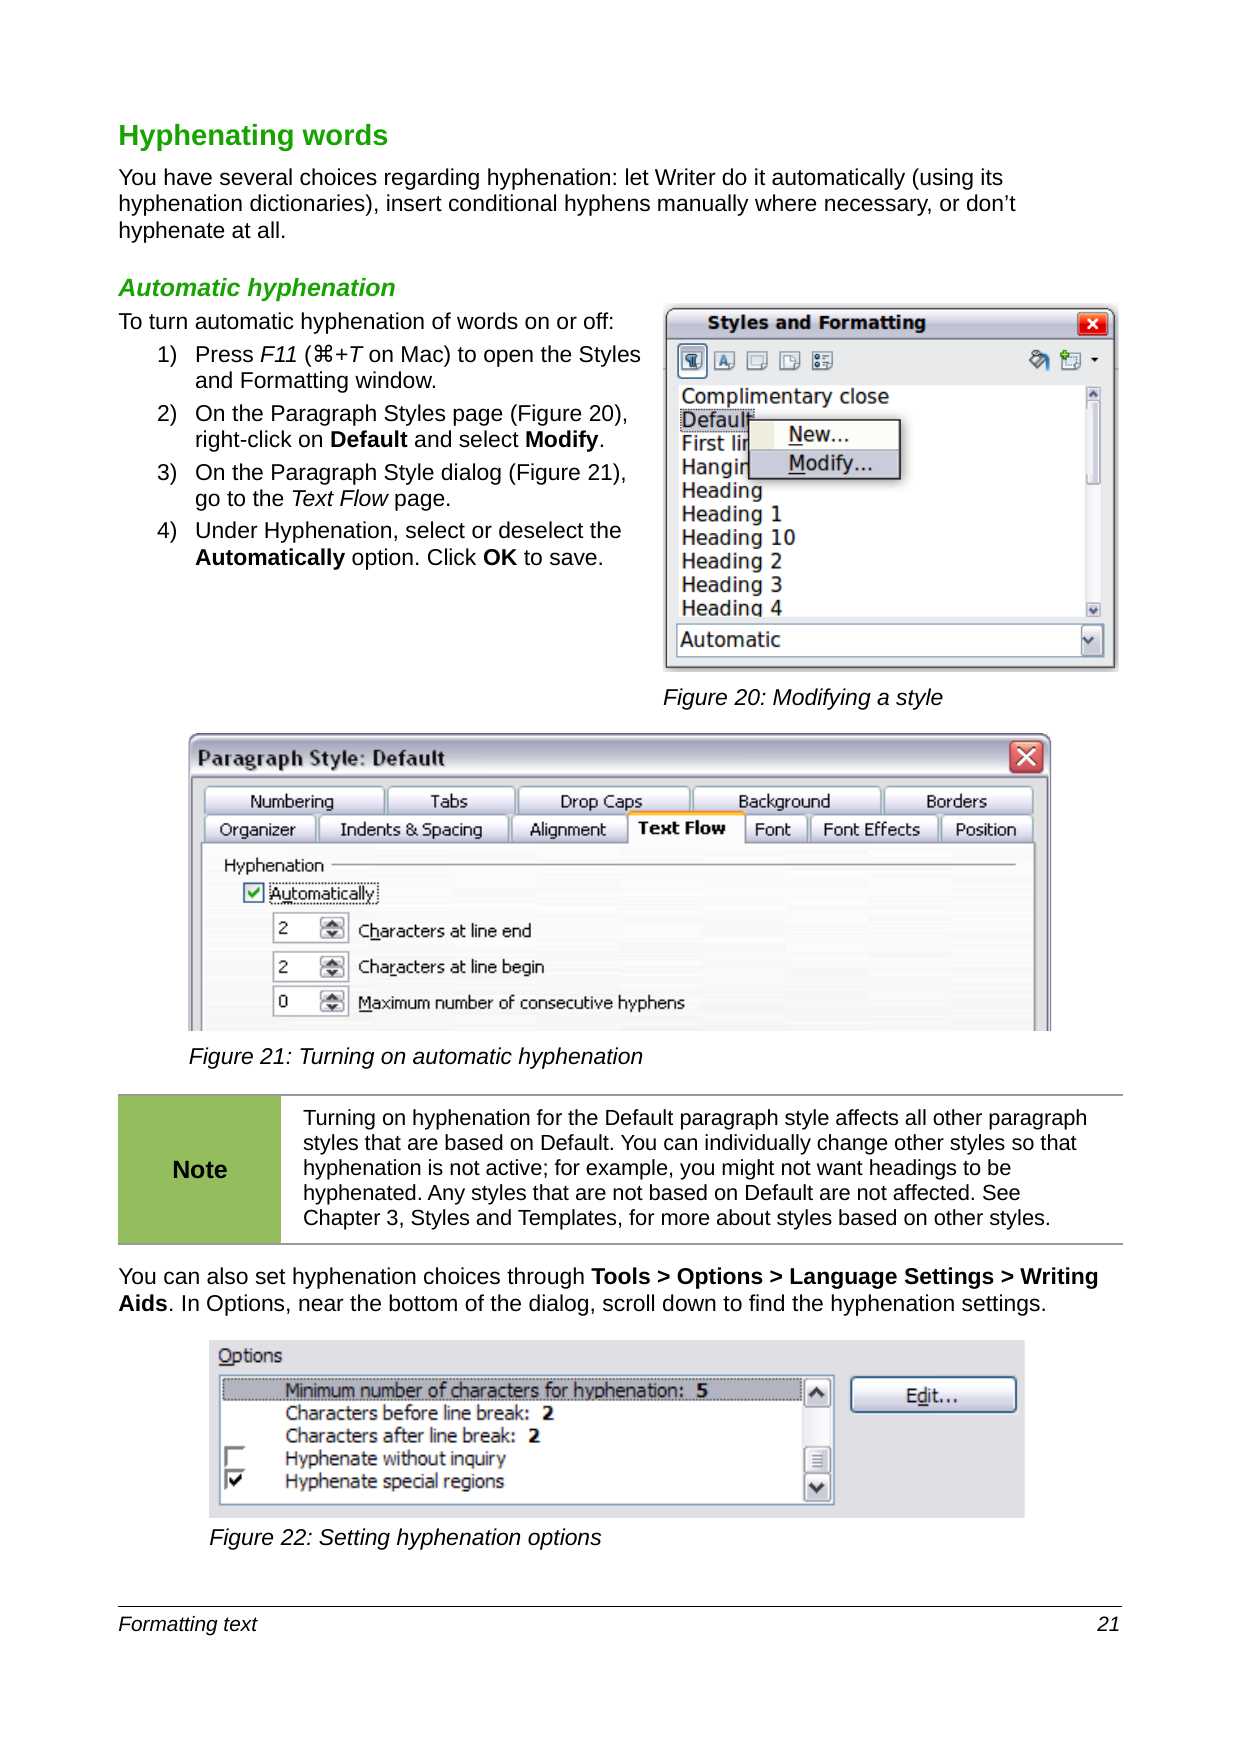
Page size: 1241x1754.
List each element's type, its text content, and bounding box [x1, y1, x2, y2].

picture [188, 733, 1052, 1031]
list Press F11 (z+T on Mac) to open the Styles and Formatting window. [177, 341, 662, 393]
list To turn automatic hyphenation of words on or off: [118, 308, 662, 334]
text You can also set hyphenation choices through Tools > Options > Language Settings > Writing Aids. In Options, near the bottom of the dialog, scroll down to find the hyphenation settings. [118, 1263, 1122, 1316]
table_header Note [118, 1096, 281, 1243]
subtitle Automatic hyphenation [118, 273, 1122, 301]
list On the Paragraph Style dialog (Figure 18), go to the Text Flow page. [177, 458, 662, 511]
text Figure 19: Setting hyphenation options [209, 1524, 1031, 1550]
picture [662, 303, 1119, 672]
picture [209, 1340, 1025, 1518]
list [663, 672, 1119, 684]
list On the Paragraph Styles page (Figure 17), right-click on Default and select Modify. [177, 399, 662, 452]
subtitle Hyphenating words [118, 118, 1122, 152]
text Figure 18: Turning on automatic hyphenation [189, 1043, 1052, 1069]
table_header Turning on hyphenation for the Default paragraph style affects all other paragraph styles that are based on Default. You can individually change other styles so that hyphenation is not active; for example, you might not want headings to be hyphenated. Any styles that are not based on Default are not affected. See Chapter 3, Styles and Templates, for more about styles based on other styles. [281, 1096, 1122, 1243]
list You have several choices regarding hyphenation: let Writer do it automatically (using its hyphenation dictionaries), insert conditional hyphens manually where necessary, or don’t hyphenate at all. [118, 164, 1122, 243]
list Under Hyphenation, select or deselect the Automatically option. Click OK to save. [177, 517, 662, 570]
text Figure 17: Modifying a style [663, 684, 1119, 710]
